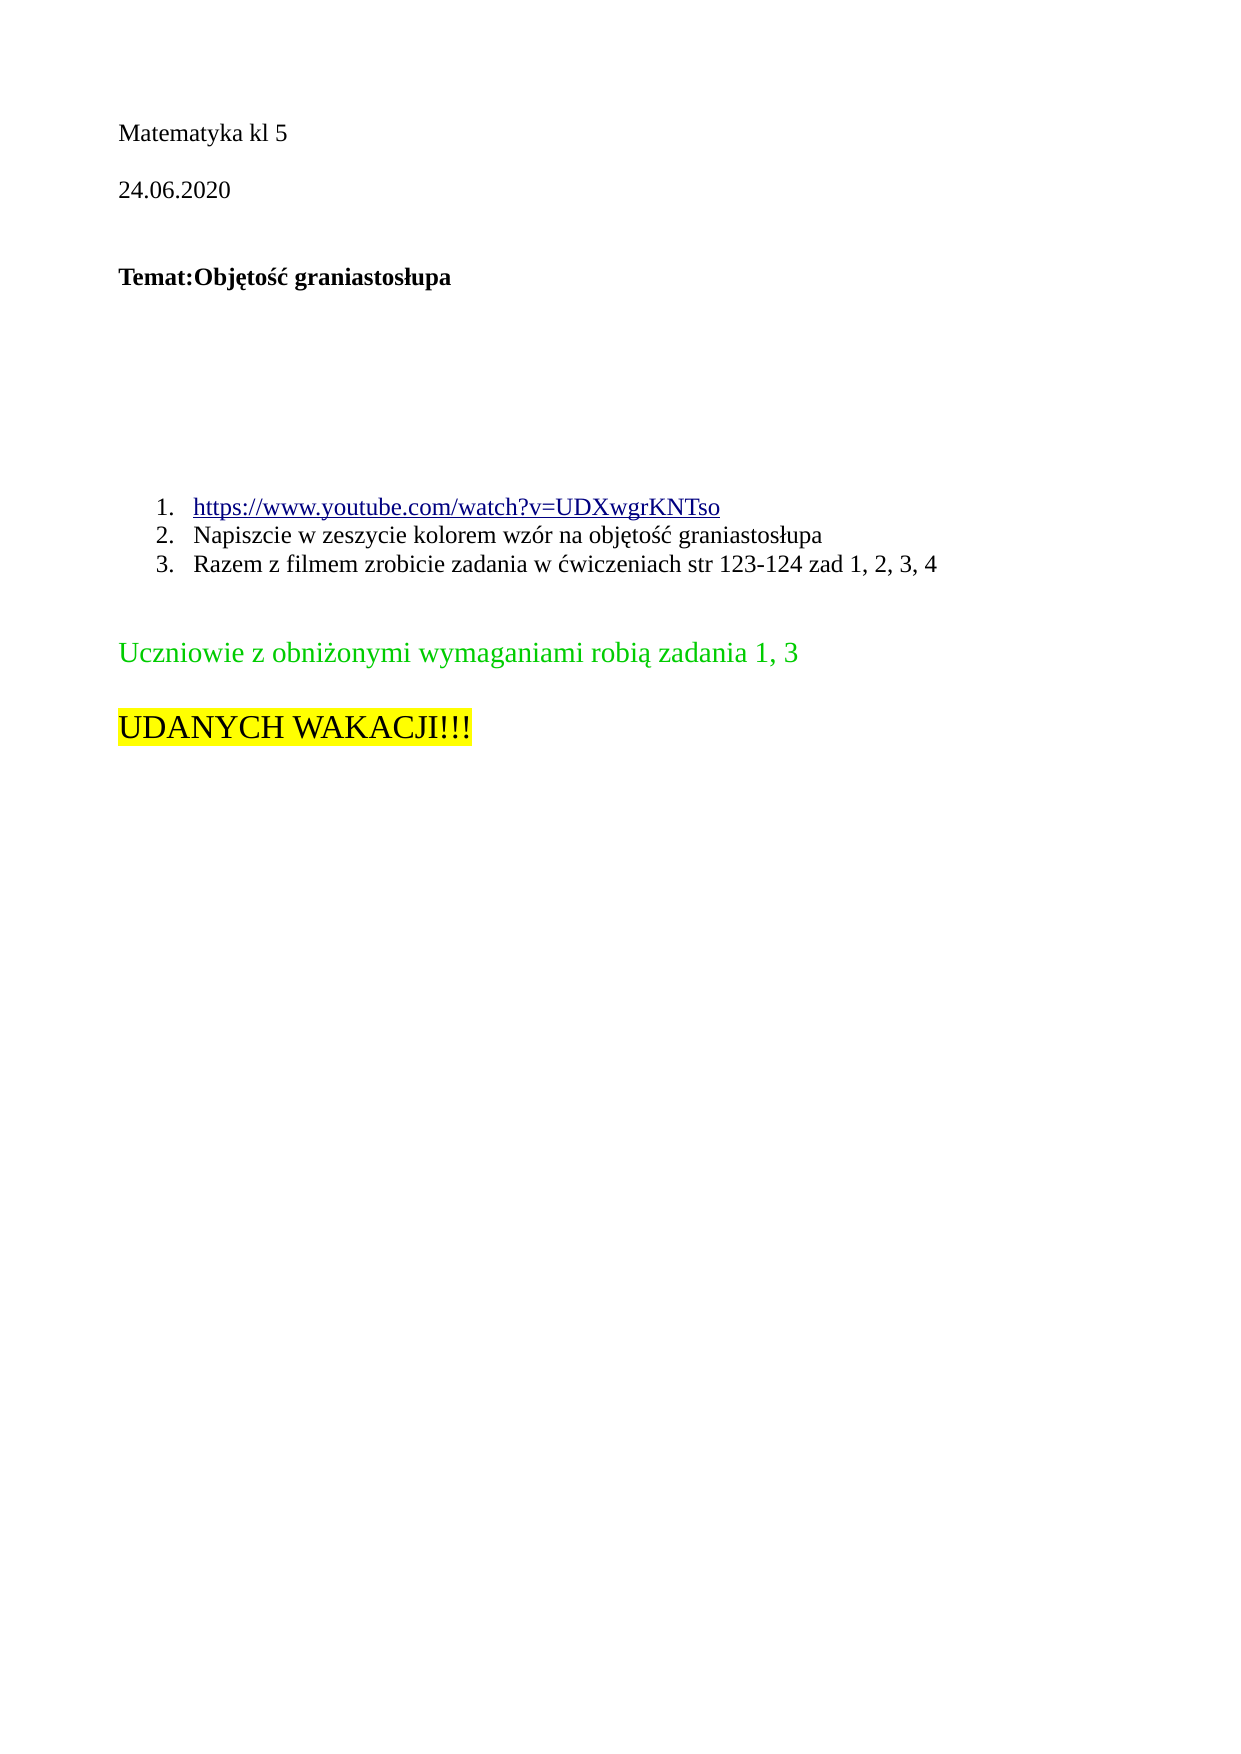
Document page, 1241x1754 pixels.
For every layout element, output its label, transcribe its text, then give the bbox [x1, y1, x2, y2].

text Uczniowie z obniżonymi wymaganiami robią zadania 1, 3 [118, 636, 1122, 669]
text 24.06.2020 [118, 176, 1122, 204]
text Temat:Objętość graniastosłupa [118, 262, 1122, 291]
list Napiszcie w zeszycie kolorem wzór na objętość graniastosłupa [156, 521, 1122, 549]
text Matematyka kl 5 [118, 118, 1122, 147]
list Razem z filmem zrobicie zadania w ćwiczeniach str 123-124 zad 1, 2, 3, 4 [156, 549, 1122, 578]
list https://www.youtube.com/watch?v=UDXwgrKNTso [156, 492, 1122, 521]
text UDANYCH WAKACJI!!! [118, 707, 1122, 746]
